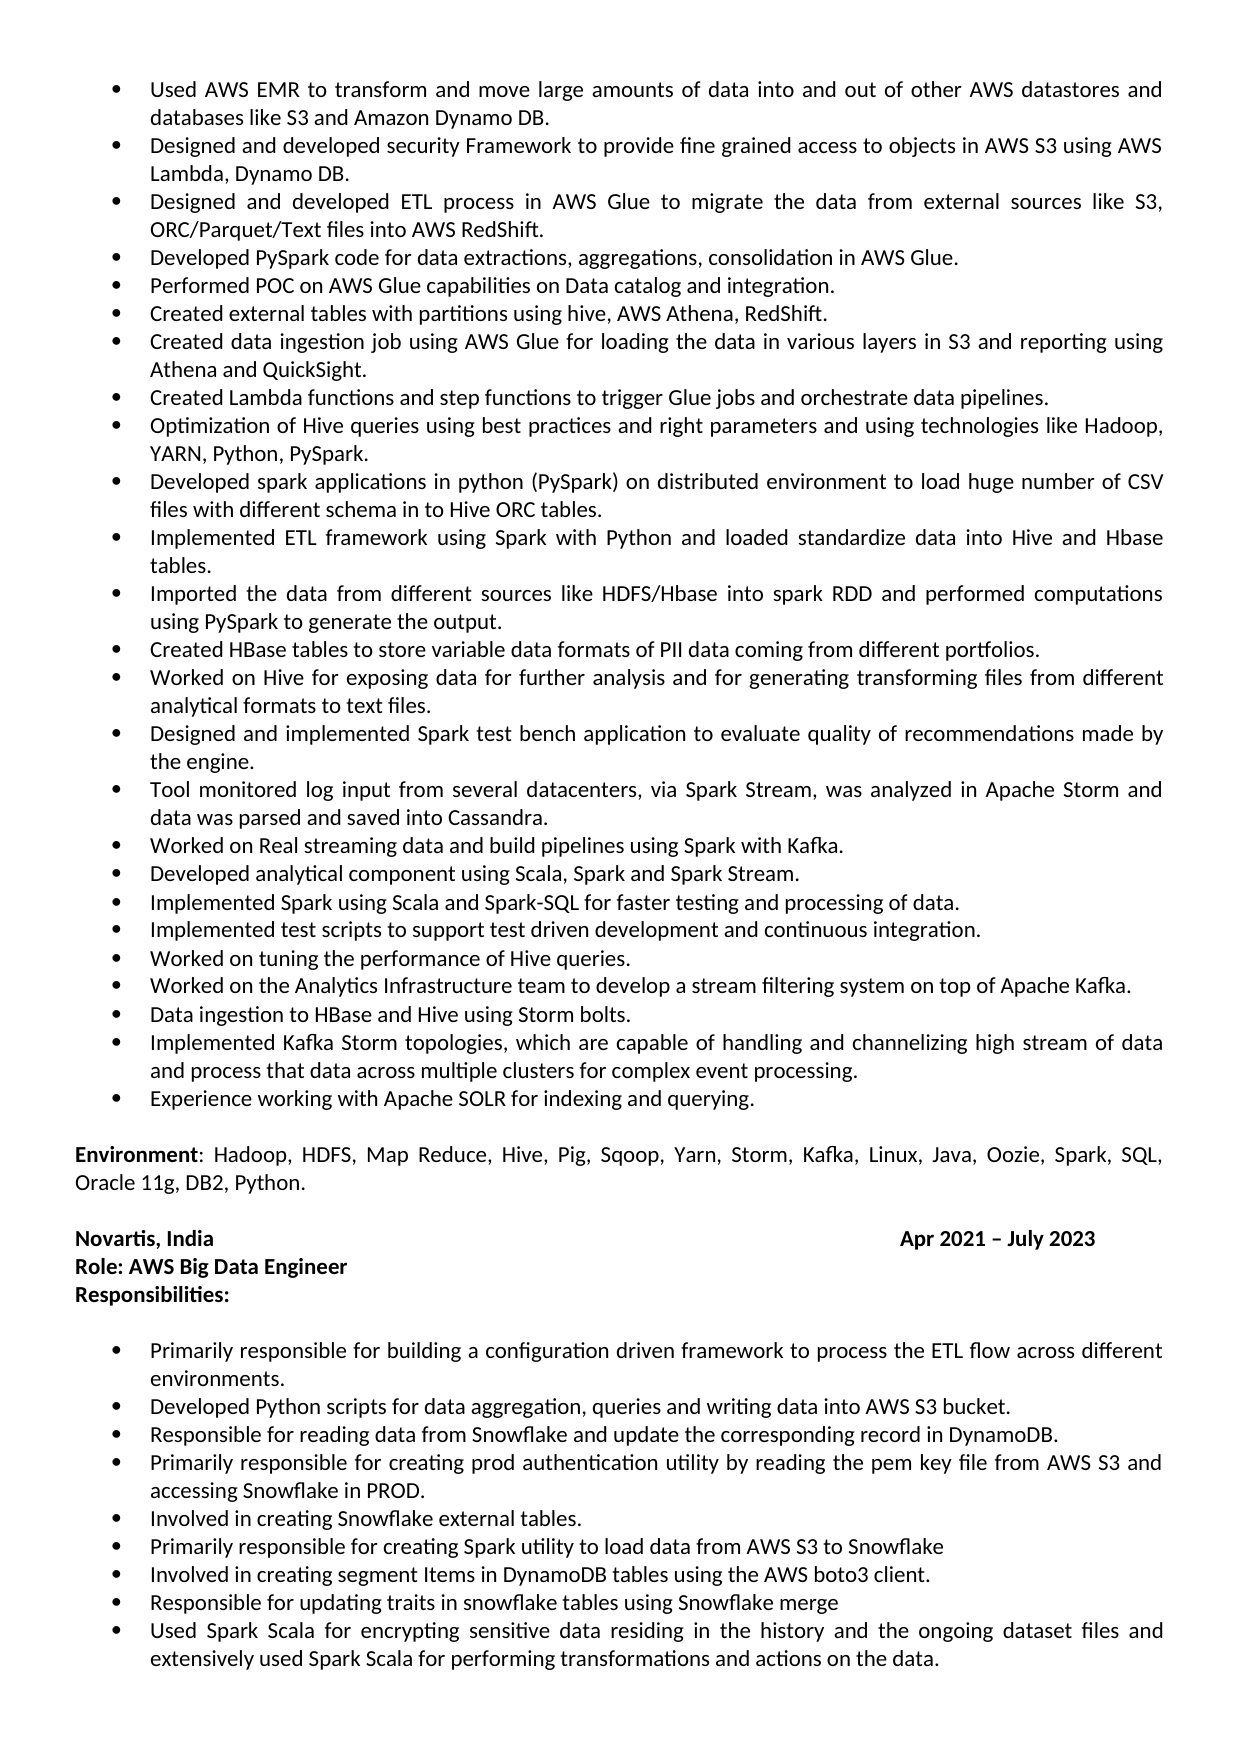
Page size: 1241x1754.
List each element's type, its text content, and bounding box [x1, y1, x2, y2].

list Worked on the Analytics Infrastructure team to develop a stream filtering system on top of Apache Kafka. [112, 972, 1165, 1000]
text Environment: Hadoop, HDFS, Map Reduce, Hive, Pig, Sqoop, Yarn, Storm, Kafka, Linux, Java, Oozie, Spark, SQL, Oracle 11g, DB2, Python. [75, 1140, 1165, 1196]
list Created Lambda functions and step functions to trigger Glue jobs and orchestrate data pipelines. [112, 383, 1165, 411]
list Involved in creating Snowflake external tables. [112, 1504, 1165, 1532]
list Created external tables with partitions using hive, AWS Athena, RedShift. [112, 299, 1165, 327]
list Worked on Real streaming data and build pipelines using Spark with Kafka. [112, 832, 1165, 859]
list Primarily responsible for creating prod authentication utility by reading the pem key file from AWS S3 and accessing Snowflake in PROD. [112, 1448, 1165, 1504]
list Created data ingestion job using AWS Glue for loading the data in various layers in S3 and reporting using Athena and QuickSight. [112, 327, 1165, 383]
list Designed and developed ETL process in AWS Glue to migrate the data from external sources like S3, ORC/Parquet/Text files into AWS RedShift. [112, 187, 1165, 243]
list Developed Python scripts for data aggregation, queries and writing data into AWS S3 bucket. [112, 1392, 1165, 1420]
list Designed and implemented Spark test bench application to evaluate quality of recommendations made by the engine. [112, 719, 1165, 776]
text Responsibilities: [75, 1280, 1165, 1308]
list Optimization of Hive queries using best practices and right parameters and using technologies like Hadoop, YARN, Python, PySpark. [112, 411, 1165, 467]
list Data ingestion to HBase and Hive using Storm bolts. [112, 1000, 1165, 1028]
list Implemented ETL framework using Spark with Python and loaded standardize data into Hive and Hbase tables. [112, 523, 1165, 579]
list Developed spark applications in python (PySpark) on distributed environment to load huge number of CSV files with different schema in to Hive ORC tables. [112, 467, 1165, 523]
list Implemented Spark using Scala and Spark-SQL for faster testing and processing of data. [112, 888, 1165, 916]
list Created HBase tables to store variable data formats of PII data coming from different portfolios. [112, 635, 1165, 663]
list Worked on tuning the performance of Hive queries. [112, 944, 1165, 972]
list Primarily responsible for building a configuration driven framework to process the ETL flow across different environments. [112, 1336, 1165, 1392]
list Experience working with Apache SOLR for indexing and querying. [112, 1084, 1165, 1112]
list Designed and developed security Framework to provide fine grained access to objects in AWS S3 using AWS Lambda, Dynamo DB. [112, 131, 1165, 187]
list Developed analytical component using Scala, Spark and Spark Stream. [112, 859, 1165, 888]
list Used AWS EMR to transform and move large amounts of data into and out of other AWS datastores and databases like S3 and Amazon Dynamo DB. [112, 75, 1165, 131]
list Developed PySpark code for data extractions, aggregations, consolidation in AWS Glue. [112, 243, 1165, 271]
list Involved in creating segment Items in DynamoDB tables using the AWS boto3 client. [112, 1560, 1165, 1588]
list Tool monitored log input from several datacenters, via Spark Stream, was analyzed in Apache Storm and data was parsed and saved into Cassandra. [112, 776, 1165, 832]
list Implemented Kafka Storm topologies, which are capable of handling and channelizing high stream of data and process that data across multiple clusters for complex event processing. [112, 1028, 1165, 1084]
list Primarily responsible for creating Spark utility to load data from AWS S3 to Snowflake [112, 1532, 1165, 1560]
list Performed POC on AWS Glue capabilities on Data catalog and integration. [112, 271, 1165, 299]
list Responsible for reading data from Snowflake and update the corresponding record in DynamoDB. [112, 1420, 1165, 1448]
list Worked on Hive for exposing data for further analysis and for generating transforming files from different analytical formats to text files. [112, 663, 1165, 719]
list Used Spark Scala for encrypting sensitive data residing in the history and the ongoing dataset files and extensively used Spark Scala for performing transformations and actions on the data. [112, 1616, 1165, 1672]
list Imported the data from different sources like HDFS/Hbase into spark RDD and performed computations using PySpark to generate the output. [112, 579, 1165, 635]
list Implemented test scripts to support test driven development and continuous integration. [112, 916, 1165, 944]
text Role: AWS Big Data Engineer [75, 1252, 1165, 1280]
list Responsible for updating traits in snowflake tables using Snowflake merge [112, 1588, 1165, 1616]
text Novartis, India Apr 2021 – July 2023 [75, 1224, 1165, 1252]
